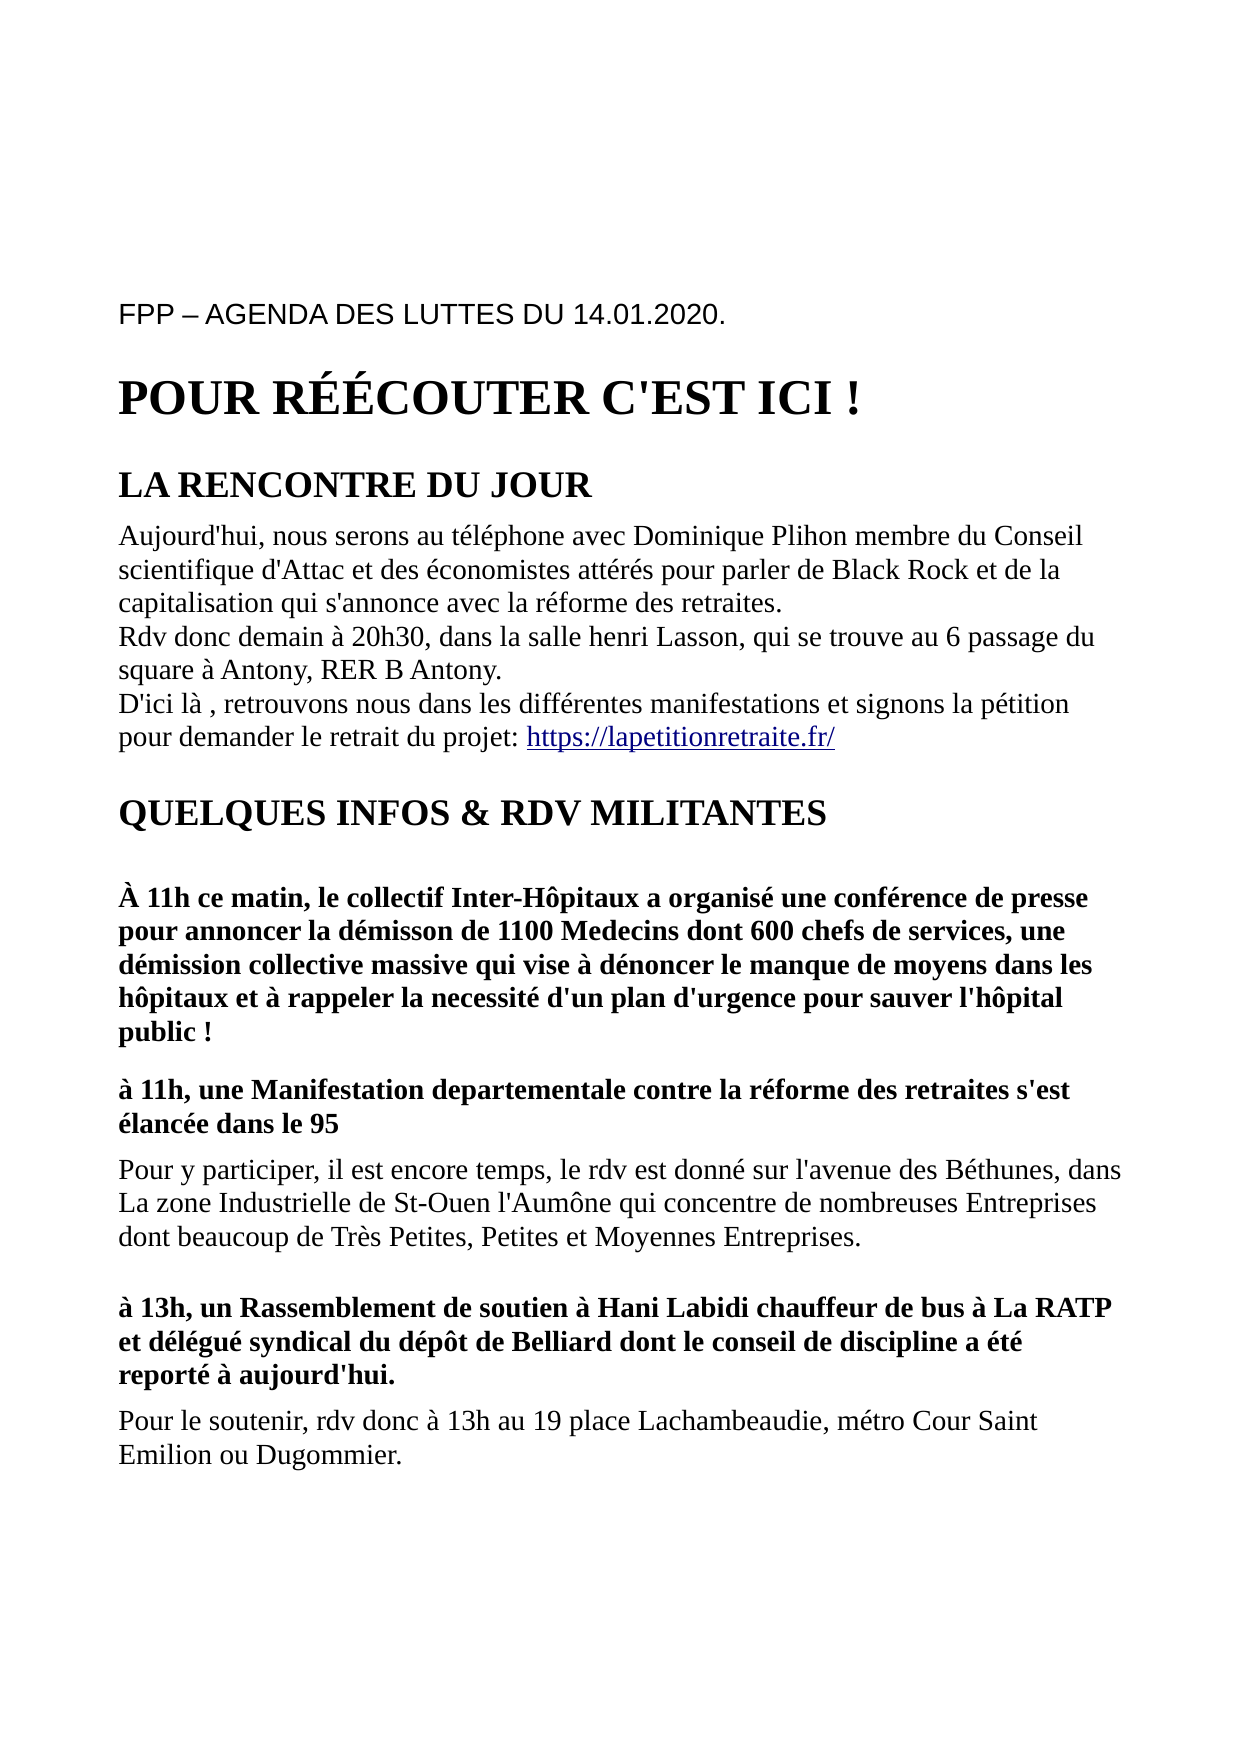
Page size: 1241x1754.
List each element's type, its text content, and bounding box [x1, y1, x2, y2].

subtitle à 11h, une Manifestation departementale contre la réforme des retraites s'est élancée dans le 95 [118, 1072, 1122, 1139]
subtitle FPP – AGENDA DES LUTTES DU 14.01.2020. [118, 297, 1122, 330]
text Aujourd'hui, nous serons au téléphone avec Dominique Plihon membre du Conseil scientifique d'Attac et des économistes attérés pour parler de Black Rock et de la capitalisation qui s'annonce avec la réforme des retraites. [118, 518, 1122, 619]
text Pour le soutenir, rdv donc à 13h au 19 place Lachambeaudie, métro Cour Saint Emilion ou Dugommier. [118, 1403, 1122, 1470]
subtitle QUELQUES INFOS & RDV MILITANTES [118, 791, 1122, 834]
text Pour y participer, il est encore temps, le rdv est donné sur l'avenue des Béthunes, dans La zone Industrielle de St-Ouen l'Aumône qui concentre de nombreuses Entreprises dont beaucoup de Très Petites, Petites et Moyennes Entreprises. [118, 1152, 1122, 1253]
subtitle POUR RÉÉCOUTER C'EST ICI ! [118, 368, 1122, 425]
text D'ici là , retrouvons nous dans les différentes manifestations et signons la pétition pour demander le retrait du projet: https://lapetitionretraite.fr/ [118, 686, 1122, 753]
subtitle LA RENCONTRE DU JOUR [118, 463, 1122, 506]
text Rdv donc demain à 20h30, dans la salle henri Lasson, qui se trouve au 6 passage du square à Antony, RER B Antony. [118, 619, 1122, 686]
subtitle à 13h, un Rassemblement de soutien à Hani Labidi chauffeur de bus à La RATP et délégué syndical du dépôt de Belliard dont le conseil de discipline a été reporté à aujourd'hui. [118, 1290, 1122, 1391]
text À 11h ce matin, le collectif Inter-Hôpitaux a organisé une conférence de presse pour annoncer la démisson de 1100 Medecins dont 600 chefs de services, une démission collective massive qui vise à dénoncer le manque de moyens dans les hôpitaux et à rappeler la necessité d'un plan d'urgence pour sauver l'hôpital public ! [118, 880, 1122, 1047]
subtitle Ma [411, 143, 1122, 177]
